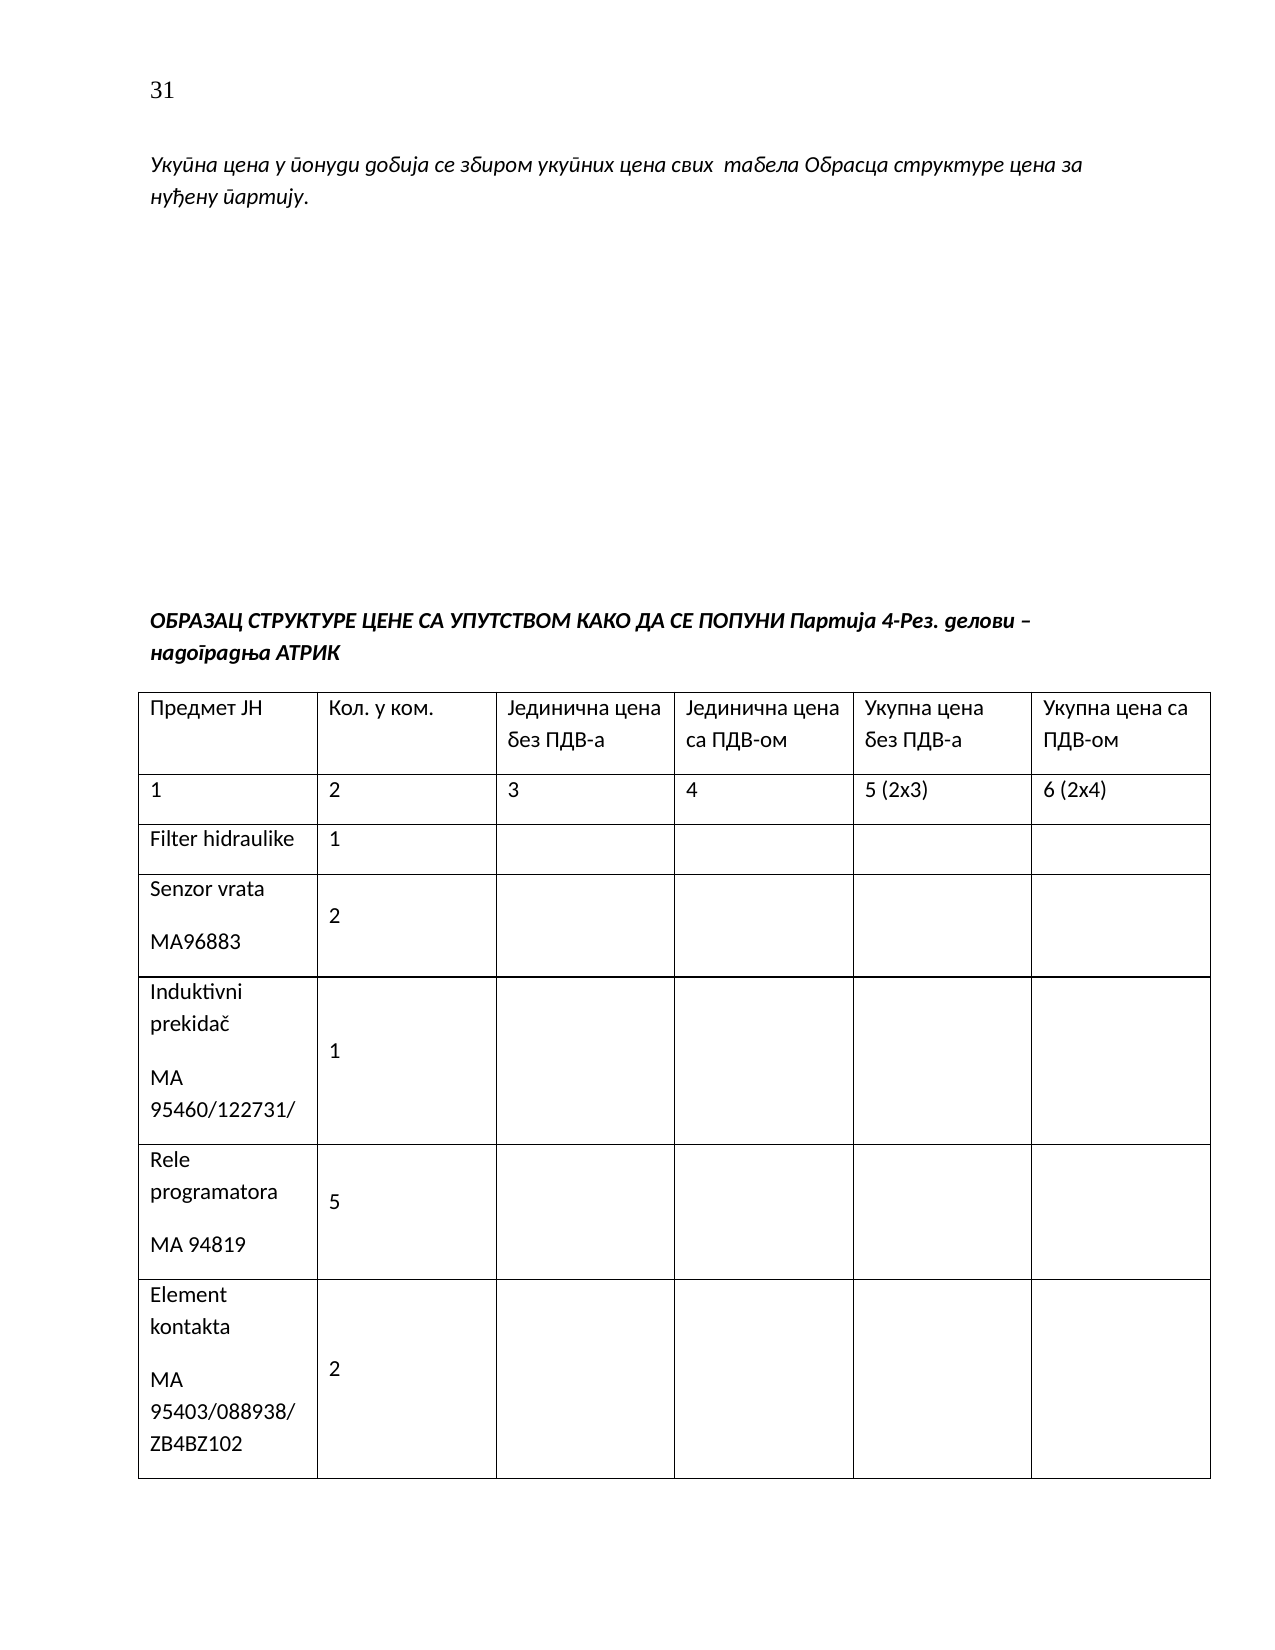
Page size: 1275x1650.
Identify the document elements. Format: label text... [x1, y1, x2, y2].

table_cell Senzor vrata MA96883 [139, 875, 317, 976]
table_cell [497, 825, 674, 873]
table_header Јединична цена без ПДВ-а [497, 693, 674, 774]
table_cell 2 [318, 775, 496, 823]
table_header Кол. у ком. [318, 693, 496, 774]
table_cell 1 [139, 775, 317, 823]
table_cell 4 [675, 775, 853, 823]
table_cell 2 [318, 875, 496, 976]
table_cell [497, 978, 674, 1144]
table_cell [497, 1145, 674, 1279]
table_header Јединична цена са ПДВ-ом [675, 693, 853, 774]
table_cell [675, 978, 853, 1144]
table_cell [1032, 825, 1210, 873]
table_cell [854, 875, 1031, 976]
table_cell [854, 825, 1031, 873]
table_cell Filter hidraulike [139, 825, 317, 873]
table_cell [854, 978, 1031, 1144]
table_cell 5 [318, 1145, 496, 1279]
table_cell [1032, 1280, 1210, 1478]
table_cell [854, 1145, 1031, 1279]
table_cell 1 [318, 825, 496, 873]
table_cell Rele programatora MA 94819 [139, 1145, 317, 1279]
table_cell [497, 1280, 674, 1478]
table_cell [675, 875, 853, 976]
table_cell [1032, 875, 1210, 976]
table_cell [675, 1145, 853, 1279]
table_header Укупна цена без ПДВ-а [854, 693, 1031, 774]
text ОБРАЗАЦ СТРУКТУРЕ ЦЕНЕ СА УПУТСТВОМ КАКО ДА СЕ ПОПУНИ Партија 4-Рез. делови –надоградња АТРИК [150, 606, 1125, 667]
table_cell 3 [497, 775, 674, 823]
table_cell [675, 1280, 853, 1478]
text Укупна цена у понуди добија се збиром укупних цена свих табела Обрасца структуре цена за нуђену партију. [150, 150, 1125, 210]
table_cell 2 [318, 1280, 496, 1478]
table_header Предмет ЈН [139, 693, 317, 774]
table_header Укупна цена са ПДВ-ом [1032, 693, 1210, 774]
table_cell [497, 875, 674, 976]
table_cell [854, 1280, 1031, 1478]
table_cell Induktivni prekidač MA 95460/122731/ [139, 978, 317, 1144]
table_cell 6 (2x4) [1032, 775, 1210, 823]
table_cell [1032, 1145, 1210, 1279]
table_cell [1032, 978, 1210, 1144]
table_cell [675, 825, 853, 873]
table_cell Element kontakta MA 95403/088938/ZB4BZ102 [139, 1280, 317, 1478]
table_cell 1 [318, 978, 496, 1144]
table_cell 5 (2x3) [854, 775, 1031, 823]
